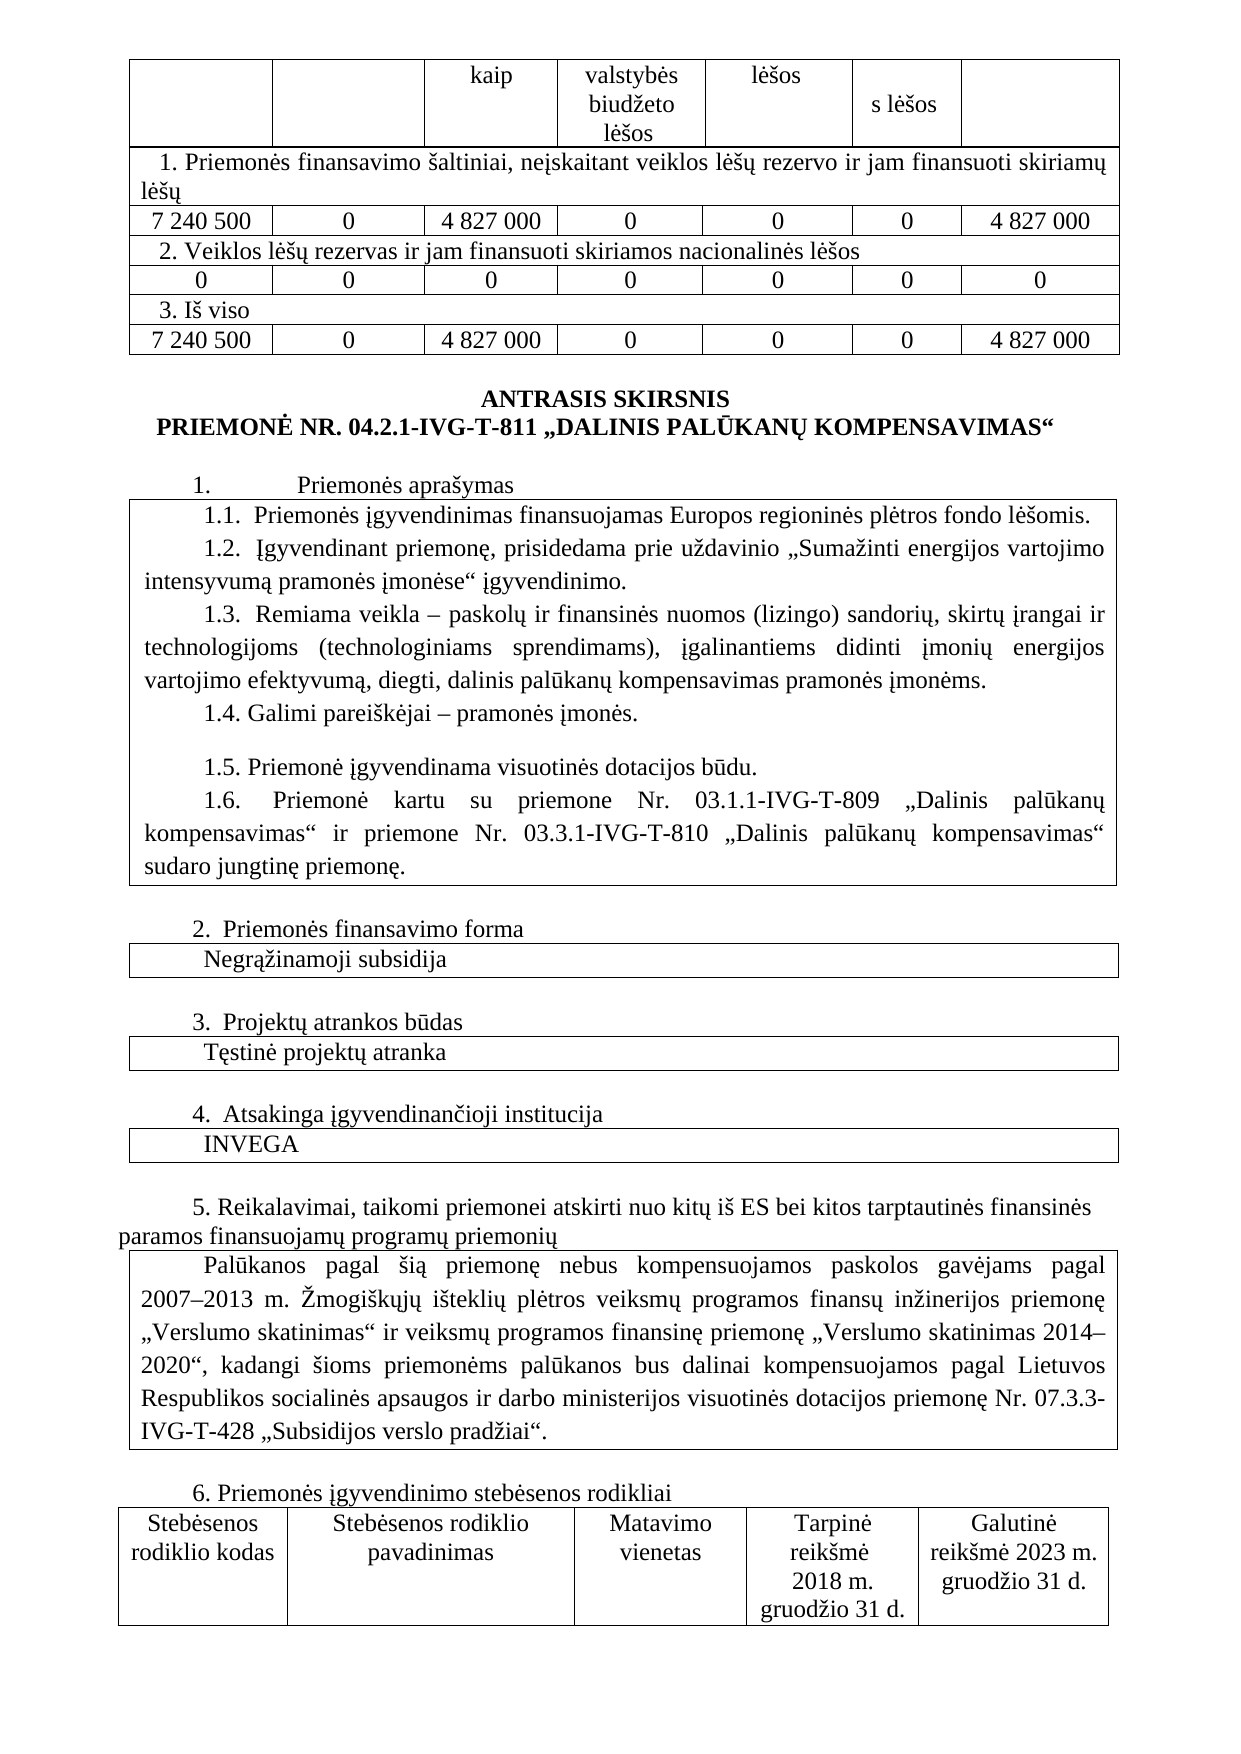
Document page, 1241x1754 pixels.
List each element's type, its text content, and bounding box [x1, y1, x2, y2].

table_cell 4 827 000 [425, 206, 557, 235]
table_header Stebėsenos rodiklio pavadinimas [288, 1508, 574, 1625]
table_header Tarpinė reikšmė 2018 m. gruodžio 31 d. [747, 1508, 918, 1625]
table_cell 1.4. Galimi pareiškėjai – pramonės įmonės. 1.5. Priemonė įgyvendinama visuotinės dotacijos būdu. [130, 698, 1116, 785]
table_cell valstybės biudžeto lėšos [558, 60, 705, 146]
table_cell 4 827 000 [425, 325, 557, 354]
table_cell 0 [703, 266, 852, 294]
table_cell lėšos [706, 60, 852, 146]
table_cell 0 [962, 266, 1119, 294]
table_cell 0 [558, 206, 702, 235]
table_cell 0 [703, 206, 852, 235]
table_cell [962, 60, 1119, 146]
text 5. Reikalavimai, taikomi priemonei atskirti nuo kitų iš ES bei kitos tarptautinės finansinės paramos finansuojamų programų priemonių [118, 1192, 1092, 1249]
text 4. Atsakinga įgyvendinančioji institucija [192, 1099, 1092, 1128]
table_cell 2. Veiklos lėšų rezervas ir jam finansuoti skiriamos nacionalinės lėšos [130, 236, 1119, 264]
table_cell 1.3. Remiama veikla – paskolų ir finansinės nuomos (lizingo) sandorių, skirtų įrangai ir technologijoms (technologiniams sprendimams), įgalinantiems didinti įmonių energijos vartojimo efektyvumą, diegti, dalinis palūkanų kompensavimas pramonės įmonėms. [130, 599, 1116, 698]
table_cell 0 [853, 325, 961, 354]
table_cell 0 [273, 266, 424, 294]
table_header Negrąžinamoji subsidija [130, 944, 1118, 977]
table_cell 0 [558, 325, 702, 354]
table_header Tęstinė projektų atranka [130, 1037, 1118, 1070]
table_cell s lėšos [853, 60, 961, 146]
text 2. Priemonės finansavimo forma [192, 914, 1092, 943]
table_header Stebėsenos rodiklio kodas [119, 1508, 287, 1625]
table_cell 0 [853, 266, 961, 294]
table_cell 1.2. Įgyvendinant priemonę, prisidedama prie uždavinio „Sumažinti energijos vartojimo intensyvumą pramonės įmonėse“ įgyvendinimo. [130, 533, 1116, 599]
table_cell 7 240 500 [130, 206, 272, 235]
table_cell 0 [703, 325, 852, 354]
text 1. Priemonės aprašymas [156, 470, 1092, 499]
table_header Palūkanos pagal šią priemonę nebus kompensuojamos paskolos gavėjams pagal 2007–2013 m. Žmogiškųjų išteklių plėtros veiksmų programos finansų inžinerijos priemonę „Verslumo skatinimas“ ir veiksmų programos finansinę priemonę „Verslumo skatinimas 2014–2020“, kadangi šioms priemonėms palūkanos bus dalinai kompensuojamos pagal Lietuvos Respublikos socialinės apsaugos ir darbo ministerijos visuotinės dotacijos priemonę Nr. 07.3.3-IVG-T-428 „Subsidijos verslo pradžiai“. [130, 1251, 1117, 1449]
text 6. Priemonės įgyvendinimo stebėsenos rodikliai [118, 1478, 1092, 1507]
table_cell 0 [273, 206, 424, 235]
table_cell 4 827 000 [962, 206, 1119, 235]
table_cell kaip [425, 60, 557, 146]
table_cell [273, 60, 424, 146]
table_cell 1. Priemonės finansavimo šaltiniai, neįskaitant veiklos lėšų rezervo ir jam finansuoti skiriamų lėšų [130, 148, 1119, 205]
table_cell 0 [853, 206, 961, 235]
table_header Galutinė reikšmė 2023 m. gruodžio 31 d. [919, 1508, 1108, 1625]
table_header 1.1. Priemonės įgyvendinimas finansuojamas Europos regioninės plėtros fondo lėšomis. [130, 500, 1116, 533]
table_header Matavimo vienetas [575, 1508, 746, 1625]
table_cell 0 [425, 266, 557, 294]
text PRIEMONĖ NR. 04.2.1-IVG-T-811 „DALINIS PALŪKANŲ KOMPENSAVIMAS“ [118, 412, 1092, 441]
text 3. Projektų atrankos būdas [192, 1007, 1092, 1036]
table_cell 0 [558, 266, 702, 294]
table_header INVEGA [130, 1129, 1118, 1162]
table_cell 3. Iš viso [130, 295, 1119, 324]
text ANTRASIS SKIRSNIS [118, 384, 1092, 412]
table_cell 4 827 000 [962, 325, 1119, 354]
table_cell 0 [273, 325, 424, 354]
table_cell [130, 60, 272, 146]
table_cell 0 [130, 266, 272, 294]
table_cell 1.6. Priemonė kartu su priemone Nr. 03.1.1-IVG-T-809 „Dalinis palūkanų kompensavimas“ ir priemone Nr. 03.3.1-IVG-T-810 „Dalinis palūkanų kompensavimas“ sudaro jungtinę priemonę. [130, 785, 1116, 884]
table_cell 7 240 500 [130, 325, 272, 354]
